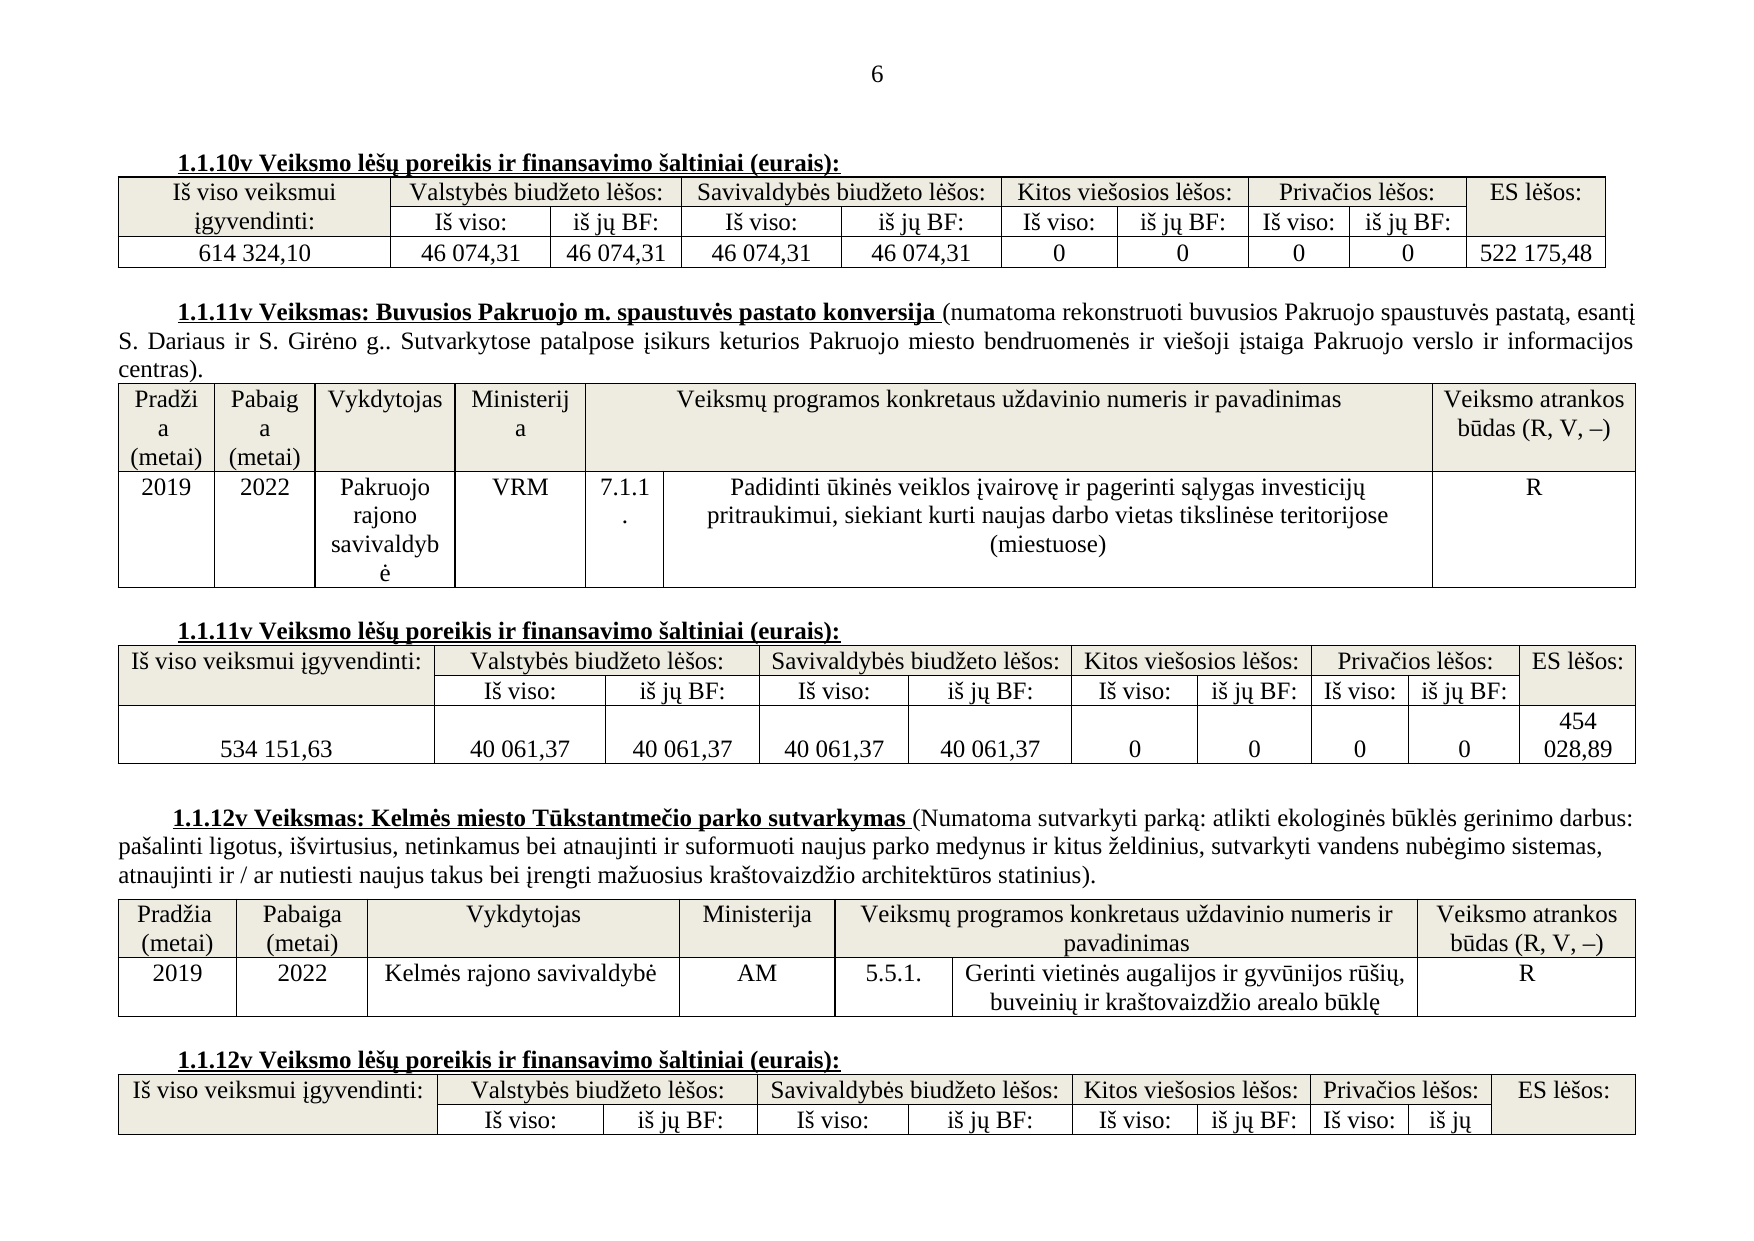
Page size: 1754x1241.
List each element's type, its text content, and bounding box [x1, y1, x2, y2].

table_cell 0 [1002, 237, 1117, 267]
table_header Privačios lėšos: [1311, 1075, 1491, 1104]
table_cell 0 [1312, 706, 1408, 763]
table_header Savivaldybės biudžeto lėšos: [758, 1075, 1072, 1104]
table_cell 522 175,48 [1467, 237, 1605, 267]
text 1.1.12v Veiksmas: Kelmės miesto Tūkstantmečio parko sutvarkymas (Numatoma sutvarkyti parką: atlikti ekologinės būklės gerinimo darbus: pašalinti ligotus, išvirtusius, netinkamus bei atnaujinti ir suformuoti naujus parko medynus ir kitus želdinius, sutvarkyti vandens nubėgimo sistemas, atnaujinti ir / ar nutiesti naujus takus bei įrengti mažuosius kraštovaizdžio architektūros statinius). [118, 803, 1636, 889]
table_header ES lėšos: [1467, 178, 1605, 236]
table_cell Iš viso: [1072, 676, 1197, 705]
table_header Valstybės biudžeto lėšos: [435, 646, 759, 675]
table_header Kitos viešosios lėšos: [1073, 1075, 1310, 1104]
table_cell 40 061,37 [760, 706, 908, 763]
table_cell 2019 [119, 958, 236, 1016]
table_cell 46 074,31 [682, 237, 841, 267]
table_header Kitos viešosios lėšos: [1002, 178, 1248, 206]
table_cell iš jų BF: [1198, 676, 1311, 705]
table_cell Kelmės rajono savivaldybė [368, 958, 679, 1016]
table_header Pradžia (metai) [119, 384, 214, 471]
table_header Veiksmų programos konkretaus uždavinio numeris ir pavadinimas [586, 384, 1432, 471]
table_cell R [1433, 472, 1635, 587]
table_cell iš jų BF: [1350, 207, 1466, 236]
table_cell 0 [1350, 237, 1466, 267]
table_cell iš jų BF: [1198, 1105, 1310, 1134]
table_cell 2019 [119, 472, 214, 587]
table_header Savivaldybės biudžeto lėšos: [682, 178, 1001, 206]
table_cell 2022 [237, 958, 367, 1016]
table_cell iš jų BF: [606, 676, 759, 705]
table_header Vykdytojas [316, 384, 454, 471]
table_cell R [1418, 958, 1635, 1016]
table_cell 0 [1072, 706, 1197, 763]
table_cell Iš viso: [760, 676, 908, 705]
table_header Iš viso veiksmui įgyvendinti: [119, 1075, 437, 1134]
table_cell 5.5.1. [836, 958, 952, 1016]
table_cell iš jų BF: [909, 676, 1071, 705]
table_cell iš jų BF: [1118, 207, 1248, 236]
table_cell 0 [1249, 237, 1349, 267]
text 1.1.11v Veiksmas: Buvusios Pakruojo m. spaustuvės pastato konversija (numatoma rekonstruoti buvusios Pakruojo spaustuvės pastatą, esantį S. Dariaus ir S. Girėno g.. Sutvarkytose patalpose įsikurs keturios Pakruojo miesto bendruomenės ir viešoji įstaiga Pakruojo verslo ir informacijos centras). [118, 297, 1636, 383]
table_cell iš jų BF: [1409, 676, 1519, 705]
table_header Pradžia (metai) [119, 900, 236, 957]
table_header Privačios lėšos: [1312, 646, 1519, 675]
table_cell 46 074,31 [842, 237, 1001, 267]
table_cell 2022 [215, 472, 314, 587]
table_cell 40 061,37 [909, 706, 1071, 763]
table_header ES lėšos: [1492, 1075, 1635, 1134]
table_cell 40 061,37 [606, 706, 759, 763]
table_cell Iš viso: [1311, 1105, 1408, 1134]
table_header Veiksmų programos konkretaus uždavinio numeris ir pavadinimas [836, 900, 1417, 957]
table_cell 454 028,89 [1520, 706, 1635, 763]
table_header Pabaiga (metai) [215, 384, 314, 471]
table_cell AM [680, 958, 834, 1016]
table_cell Iš viso: [1249, 207, 1349, 236]
table_header Ministerija [456, 384, 585, 471]
table_cell Iš viso: [435, 676, 605, 705]
table_cell iš jų BF: [551, 207, 681, 236]
table_header Valstybės biudžeto lėšos: [438, 1075, 757, 1104]
table_cell 40 061,37 [435, 706, 605, 763]
table_cell Iš viso: [391, 207, 550, 236]
table_cell iš jų BF: [842, 207, 1001, 236]
table_cell 46 074,31 [551, 237, 681, 267]
table_cell 7.1.1. [586, 472, 663, 587]
table_cell Iš viso: [682, 207, 841, 236]
table_cell Padidinti ūkinės veiklos įvairovę ir pagerinti sąlygas investicijų pritraukimui, siekiant kurti naujas darbo vietas tikslinėse teritorijose (miestuose) [664, 472, 1432, 587]
table_header Privačios lėšos: [1249, 178, 1466, 206]
table_header Savivaldybės biudžeto lėšos: [760, 646, 1071, 675]
table_cell iš jų [1409, 1105, 1491, 1134]
table_cell Iš viso: [1073, 1105, 1197, 1134]
table_cell Iš viso: [1312, 676, 1408, 705]
table_cell Iš viso: [1002, 207, 1117, 236]
table_cell Iš viso: [438, 1105, 603, 1134]
text 1.1.12v Veiksmo lėšų poreikis ir finansavimo šaltiniai (eurais): [118, 1045, 1636, 1074]
table_cell 534 151,63 [119, 706, 434, 763]
text 1.1.10v Veiksmo lėšų poreikis ir finansavimo šaltiniai (eurais): [118, 148, 1636, 176]
table_header ES lėšos: [1520, 646, 1635, 705]
table_header Pabaiga (metai) [237, 900, 367, 957]
table_cell 614 324,10 [119, 237, 390, 267]
table_header Iš viso veiksmui įgyvendinti: [119, 178, 390, 236]
table_cell Iš viso: [758, 1105, 908, 1134]
table_cell 0 [1118, 237, 1248, 267]
table_cell 0 [1198, 706, 1311, 763]
table_cell 0 [1409, 706, 1519, 763]
text 1.1.11v Veiksmo lėšų poreikis ir finansavimo šaltiniai (eurais): [118, 616, 1636, 645]
table_header Vykdytojas [368, 900, 679, 957]
table_cell 46 074,31 [391, 237, 550, 267]
table_cell iš jų BF: [604, 1105, 757, 1134]
table_cell iš jų BF: [909, 1105, 1072, 1134]
table_header Veiksmo atrankos būdas (R, V, –) [1418, 900, 1635, 957]
table_header Veiksmo atrankos būdas (R, V, –) [1433, 384, 1635, 471]
table_header Kitos viešosios lėšos: [1072, 646, 1311, 675]
table_cell Pakruojo rajono savivaldybė [316, 472, 454, 587]
table_header Ministerija [680, 900, 834, 957]
table_cell Gerinti vietinės augalijos ir gyvūnijos rūšių, buveinių ir kraštovaizdžio arealo būklę [953, 958, 1417, 1016]
table_header Iš viso veiksmui įgyvendinti: [119, 646, 434, 705]
table_header Valstybės biudžeto lėšos: [391, 178, 681, 206]
table_cell VRM [456, 472, 585, 587]
